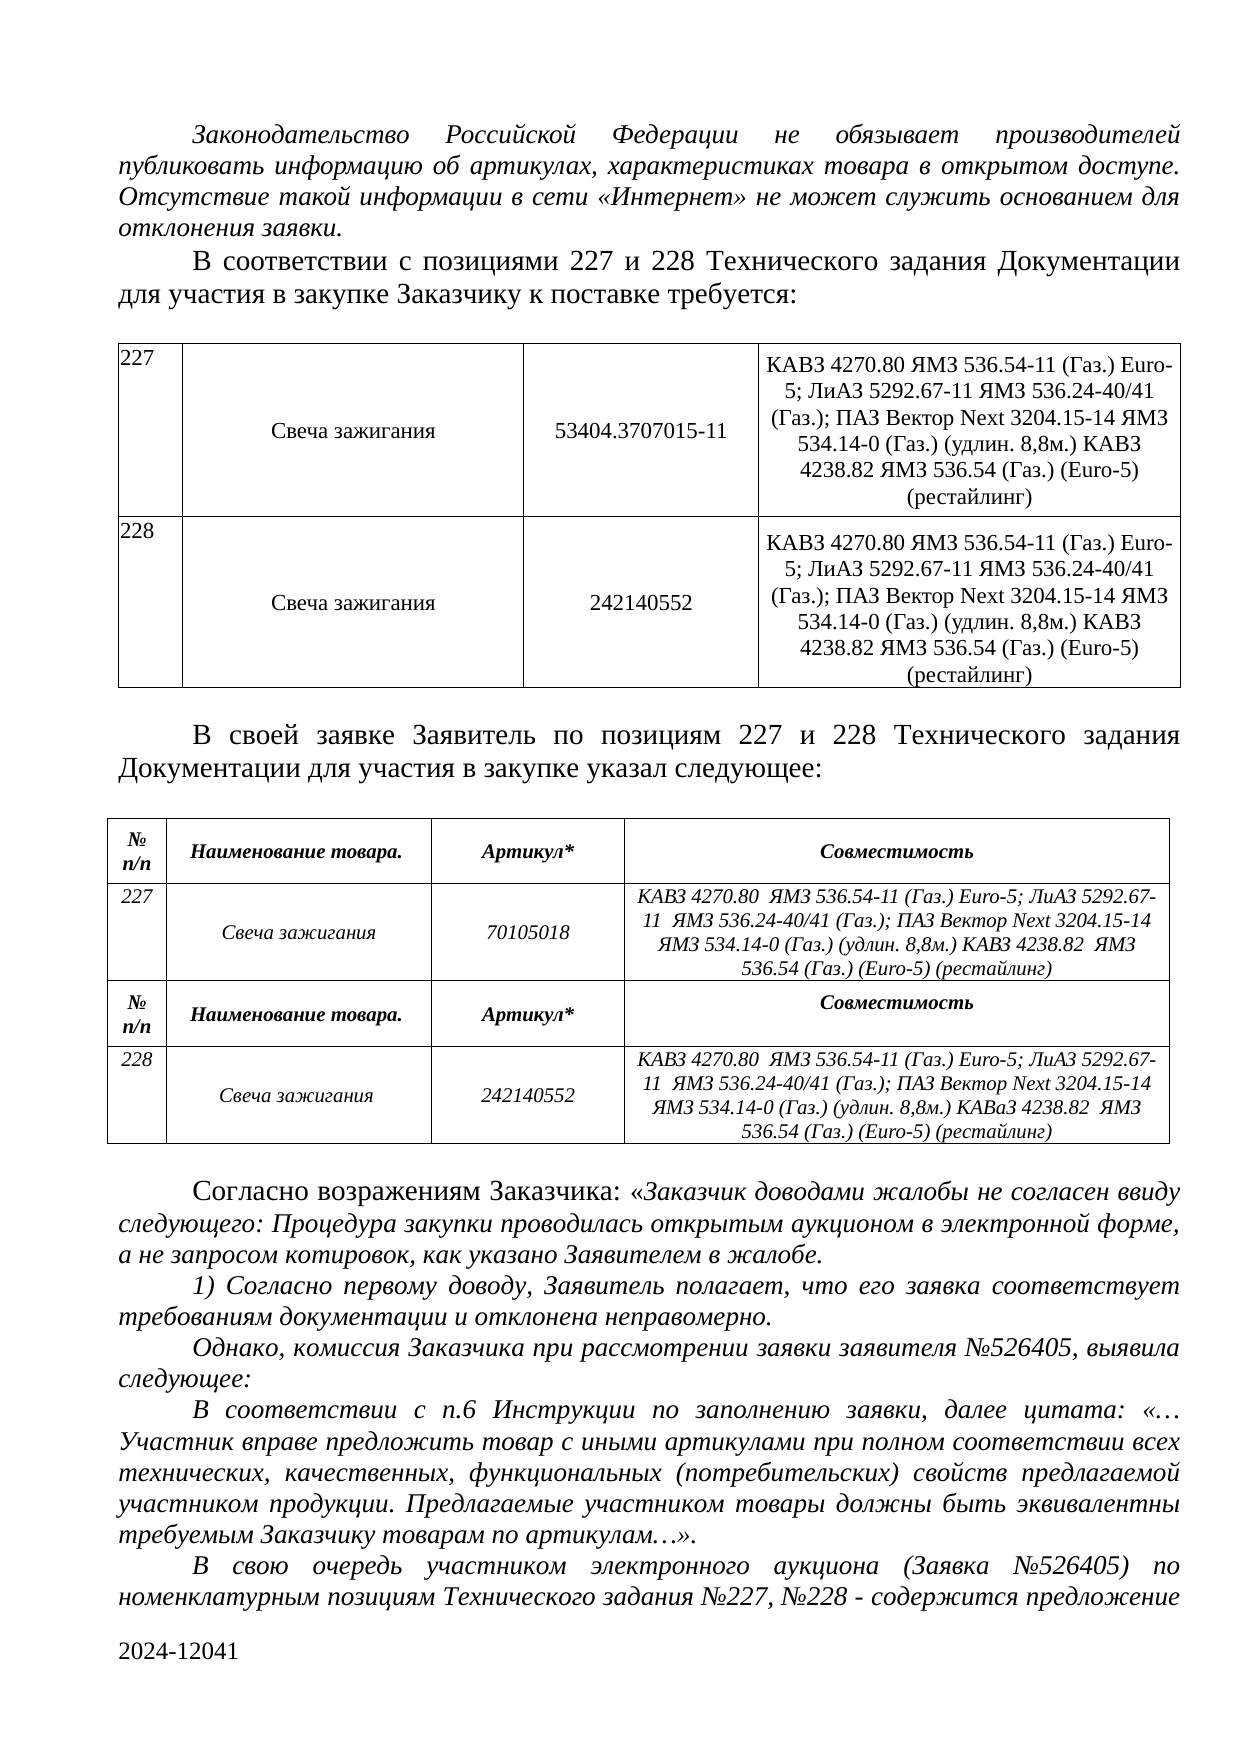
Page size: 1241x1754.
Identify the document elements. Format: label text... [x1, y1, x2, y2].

table_cell Свеча зажигания [167, 1047, 431, 1143]
text В своей заявке Заявитель по позициям 227 и 228 Технического задания Документации для участия в закупке указал следующее: [118, 717, 1181, 784]
table_cell 242140552 [432, 1047, 624, 1143]
table_cell Наименование товара. [167, 981, 431, 1046]
table_cell Свеча зажигания [167, 884, 431, 980]
text В свою очередь участником электронного аукциона (Заявка №526405) по номенклатурным позициям Технического задания №227, №228 - содержится предложение [118, 1549, 1181, 1612]
text В соответствии с позициями 227 и 228 Технического задания Документации для участия в закупке Заказчику к поставке требуется: [118, 243, 1181, 310]
table_cell 227 [108, 884, 166, 980]
table_header Артикул* [432, 819, 624, 883]
table_cell 228 [108, 1047, 166, 1143]
table_header 53404.3707015-11 [524, 344, 758, 516]
table_cell Совместимость [625, 981, 1169, 1046]
table_cell 70105018 [432, 884, 624, 980]
table_cell КАВЗ 4270.80 ЯМЗ 536.54-11 (Газ.) Euro-5; ЛиАЗ 5292.67-11 ЯМЗ 536.24-40/41 (Газ.); ПАЗ Вектор Next 3204.15-14 ЯМЗ 534.14-0 (Газ.) (удлин. 8,8м.) КАВЗ 4238.82 ЯМЗ 536.54 (Газ.) (Euro-5) (рестайлинг) [625, 884, 1169, 980]
text Согласно возражениям Заказчика: «Заказчик доводами жалобы не согласен ввиду следующего: Процедура закупки проводилась открытым аукционом в электронной форме, а не запросом котировок, как указано Заявителем в жалобе. [118, 1173, 1181, 1269]
table_cell № п/п [108, 981, 166, 1046]
table_cell КАВЗ 4270.80 ЯМЗ 536.54-11 (Газ.) Euro-5; ЛиАЗ 5292.67-11 ЯМЗ 536.24-40/41 (Газ.); ПАЗ Вектор Next 3204.15-14 ЯМЗ 534.14-0 (Газ.) (удлин. 8,8м.) КАВаЗ 4238.82 ЯМЗ 536.54 (Газ.) (Euro-5) (рестайлинг) [625, 1047, 1169, 1143]
table_header Свеча зажигания [183, 344, 523, 516]
table_cell Артикул* [432, 981, 624, 1046]
table_header Совместимость [625, 819, 1169, 883]
table_cell Свеча зажигания [183, 517, 523, 687]
table_header Наименование товара. [167, 819, 431, 883]
table_cell 242140552 [524, 517, 758, 687]
table_cell КАВЗ 4270.80 ЯМЗ 536.54-11 (Газ.) Euro-5; ЛиАЗ 5292.67-11 ЯМЗ 536.24-40/41 (Газ.); ПАЗ Вектор Next 3204.15-14 ЯМЗ 534.14-0 (Газ.) (удлин. 8,8м.) КАВЗ 4238.82 ЯМЗ 536.54 (Газ.) (Euro-5) (рестайлинг) [759, 517, 1180, 687]
table_header КАВЗ 4270.80 ЯМЗ 536.54-11 (Газ.) Euro-5; ЛиАЗ 5292.67-11 ЯМЗ 536.24-40/41 (Газ.); ПАЗ Вектор Next 3204.15-14 ЯМЗ 534.14-0 (Газ.) (удлин. 8,8м.) КАВЗ 4238.82 ЯМЗ 536.54 (Газ.) (Euro-5) (рестайлинг) [759, 344, 1180, 516]
table_header 227 [119, 344, 182, 516]
table_cell 228 [119, 517, 182, 687]
text В соответствии с п.6 Инструкции по заполнению заявки, далее цитата: «…Участник вправе предложить товар с иными артикулами при полном соответствии всех технических, качественных, функциональных (потребительских) свойств предлагаемой участником продукции. Предлагаемые участником товары должны быть эквивалентны требуемым Заказчику товарам по артикулам…». [118, 1393, 1181, 1549]
text 1) Согласно первому доводу, Заявитель полагает, что его заявка соответствует требованиям документации и отклонена неправомерно. [118, 1269, 1181, 1331]
table_header № п/п [108, 819, 166, 883]
text Законодательство Российской Федерации не обязывает производителей публиковать информацию об артикулах, характеристиках товара в открытом доступе. Отсутствие такой информации в сети «Интернет» не может служить основанием для отклонения заявки. [118, 118, 1181, 243]
text Однако, комиссия Заказчика при рассмотрении заявки заявителя №526405, выявила следующее: [118, 1331, 1181, 1393]
